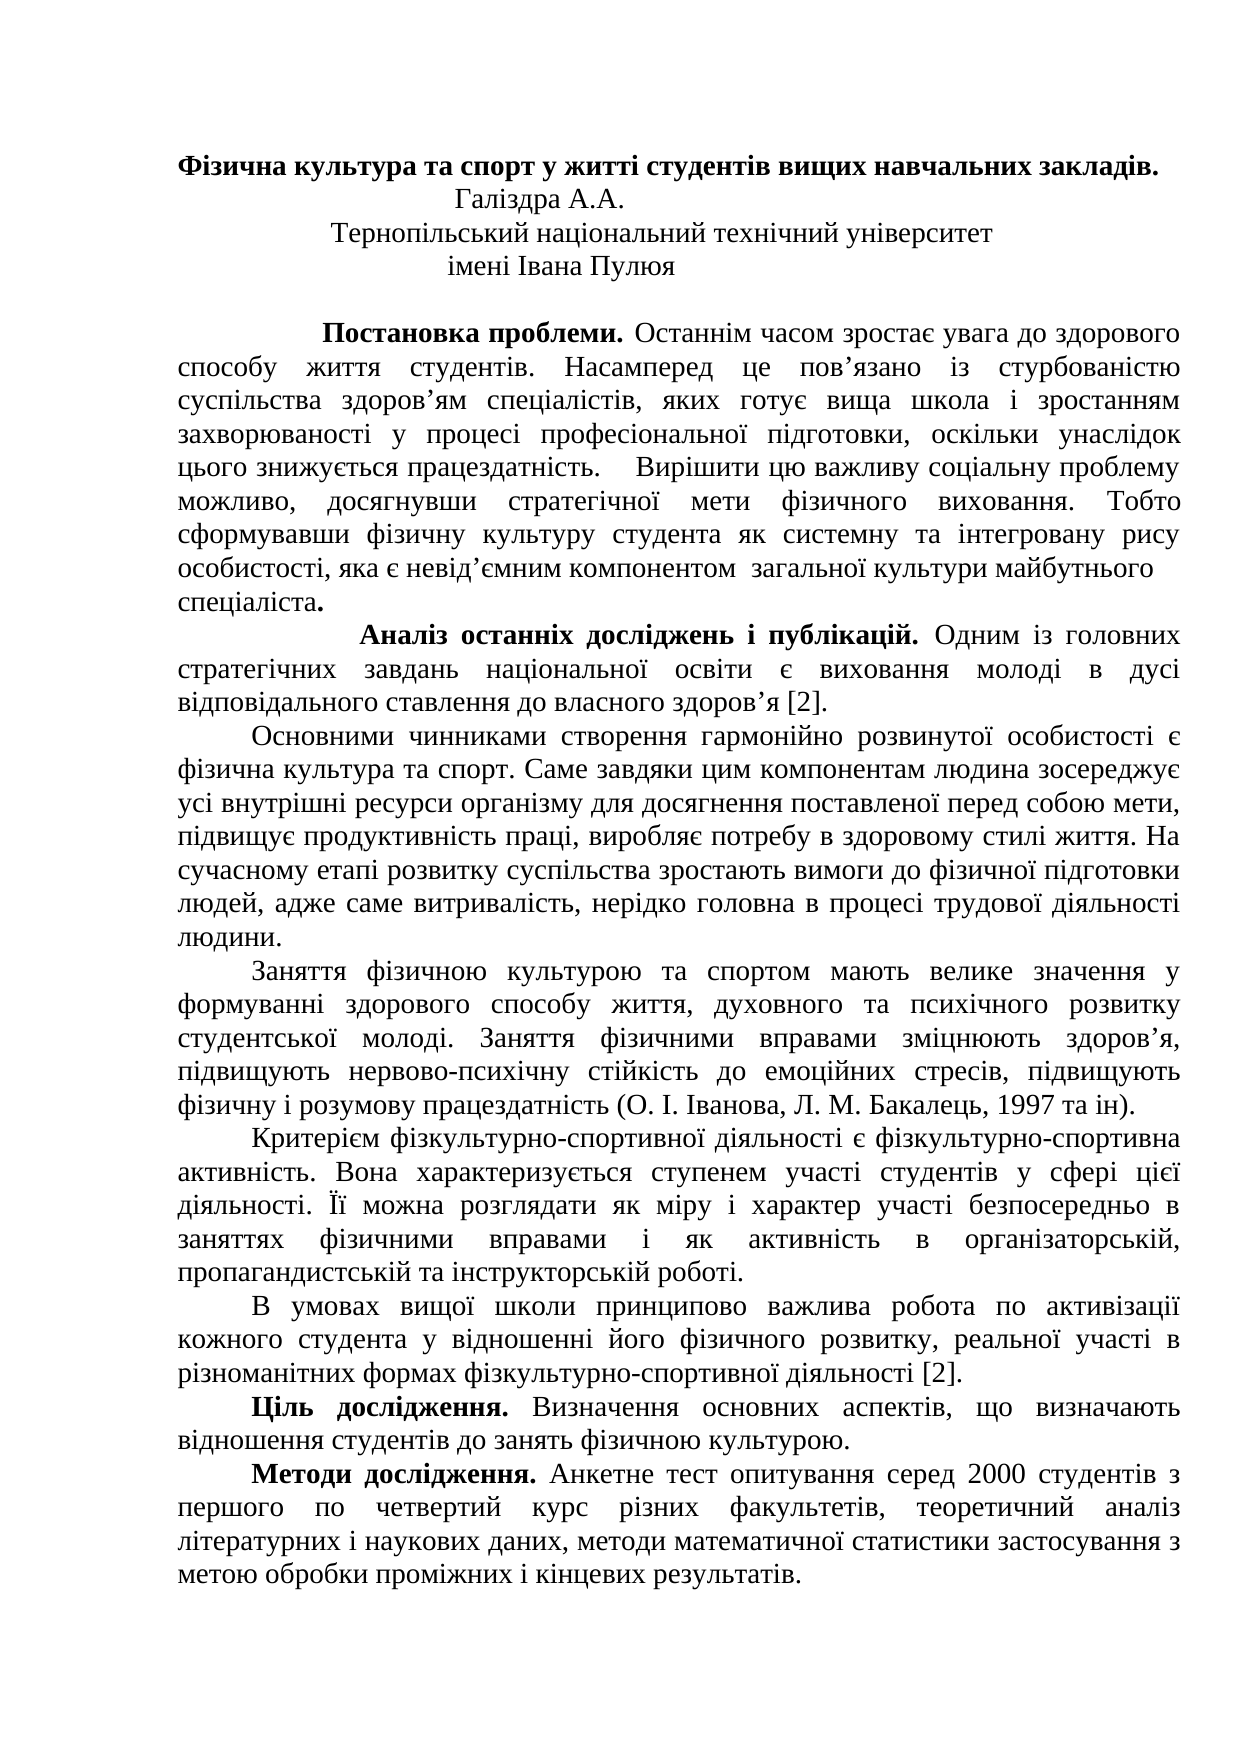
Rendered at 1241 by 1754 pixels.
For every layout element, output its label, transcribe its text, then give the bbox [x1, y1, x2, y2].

text Галіздра А.А. [177, 181, 1181, 215]
text В умовах вищої школи принципово важлива робота по активізації кожного студента у відношенні його фізичного розвитку, реальної участі в різноманітних формах фізкультурно-спортивної діяльності [2]. [177, 1288, 1181, 1389]
text Критерієм фізкультурно-спортивної діяльності є фізкультурно-спортивна активність. Вона характеризується ступенем участі студентів у сфері цієї діяльності. Її можна розглядати як міру і характер участі безпосередньо в заняттях фізичними вправами і як активність в організаторській, пропагандистській та інструкторській роботі. [177, 1120, 1181, 1288]
text Постановка проблеми. Останнім часом зростає увага до здорового способу життя студентів. Насамперед це пов’язано із стурбованістю суспільства здоров’ям спеціалістів, яких готує вища школа і зростанням захворюваності у процесі професіональної підготовки, оскільки унаслідок цього знижується працездатність. Вирішити цю важливу соціальну проблему можливо, досягнувши стратегічної мети фізичного виховання. Тобто сформувавши фізичну культуру студента як системну та інтегровану рису особистості, яка є невід’ємним компонентом загальної культури майбутнього [177, 315, 1181, 584]
text Методи дослідження. Анкетне тест опитування серед 2000 студентів з першого по четвертий курс різних факультетів, теоретичний аналіз літературних і наукових даних, методи математичної статистики застосування з метою обробки проміжних і кінцевих результатів. [177, 1456, 1181, 1590]
text Фізична культура та спорт у житті студентів вищих навчальних закладів. [177, 148, 1181, 181]
text спеціаліста. [177, 584, 1181, 617]
text імені Івана Пулюя [177, 248, 1181, 282]
text Заняття фізичною культурою та спортом мають велике значення у формуванні здорового способу життя, духовного та психічного розвитку студентської молоді. Заняття фізичними вправами зміцнюють здоров’я, підвищують нервово-психічну стійкість до емоційних стресів, підвищують фізичну і розумову працездатність (О. І. Іванова, Л. М. Бакалець, 1997 та ін). [177, 953, 1181, 1120]
text Ціль дослідження. Визначення основних аспектів, що визначають відношення студентів до занять фізичною культурою. [177, 1389, 1181, 1456]
text Тернопільський національний технічний університет [177, 215, 1181, 248]
text Основними чинниками створення гармонійно розвинутої особистості є фізична культура та спорт. Саме завдяки цим компонентам людина зосереджує усі внутрішні ресурси організму для досягнення поставленої перед собою мети, підвищує продуктивність праці, виробляє потребу в здоровому стилі життя. На сучасному етапі розвитку суспільства зростають вимоги до фізичної підготовки людей, адже саме витривалість, нерідко головна в процесі трудової діяльності людини. [177, 718, 1181, 953]
text Аналіз останніх досліджень і публікацій. Одним із головних стратегічних завдань національної освіти є виховання молоді в дусі відповідального ставлення до власного здоров’я [2]. [177, 617, 1181, 718]
